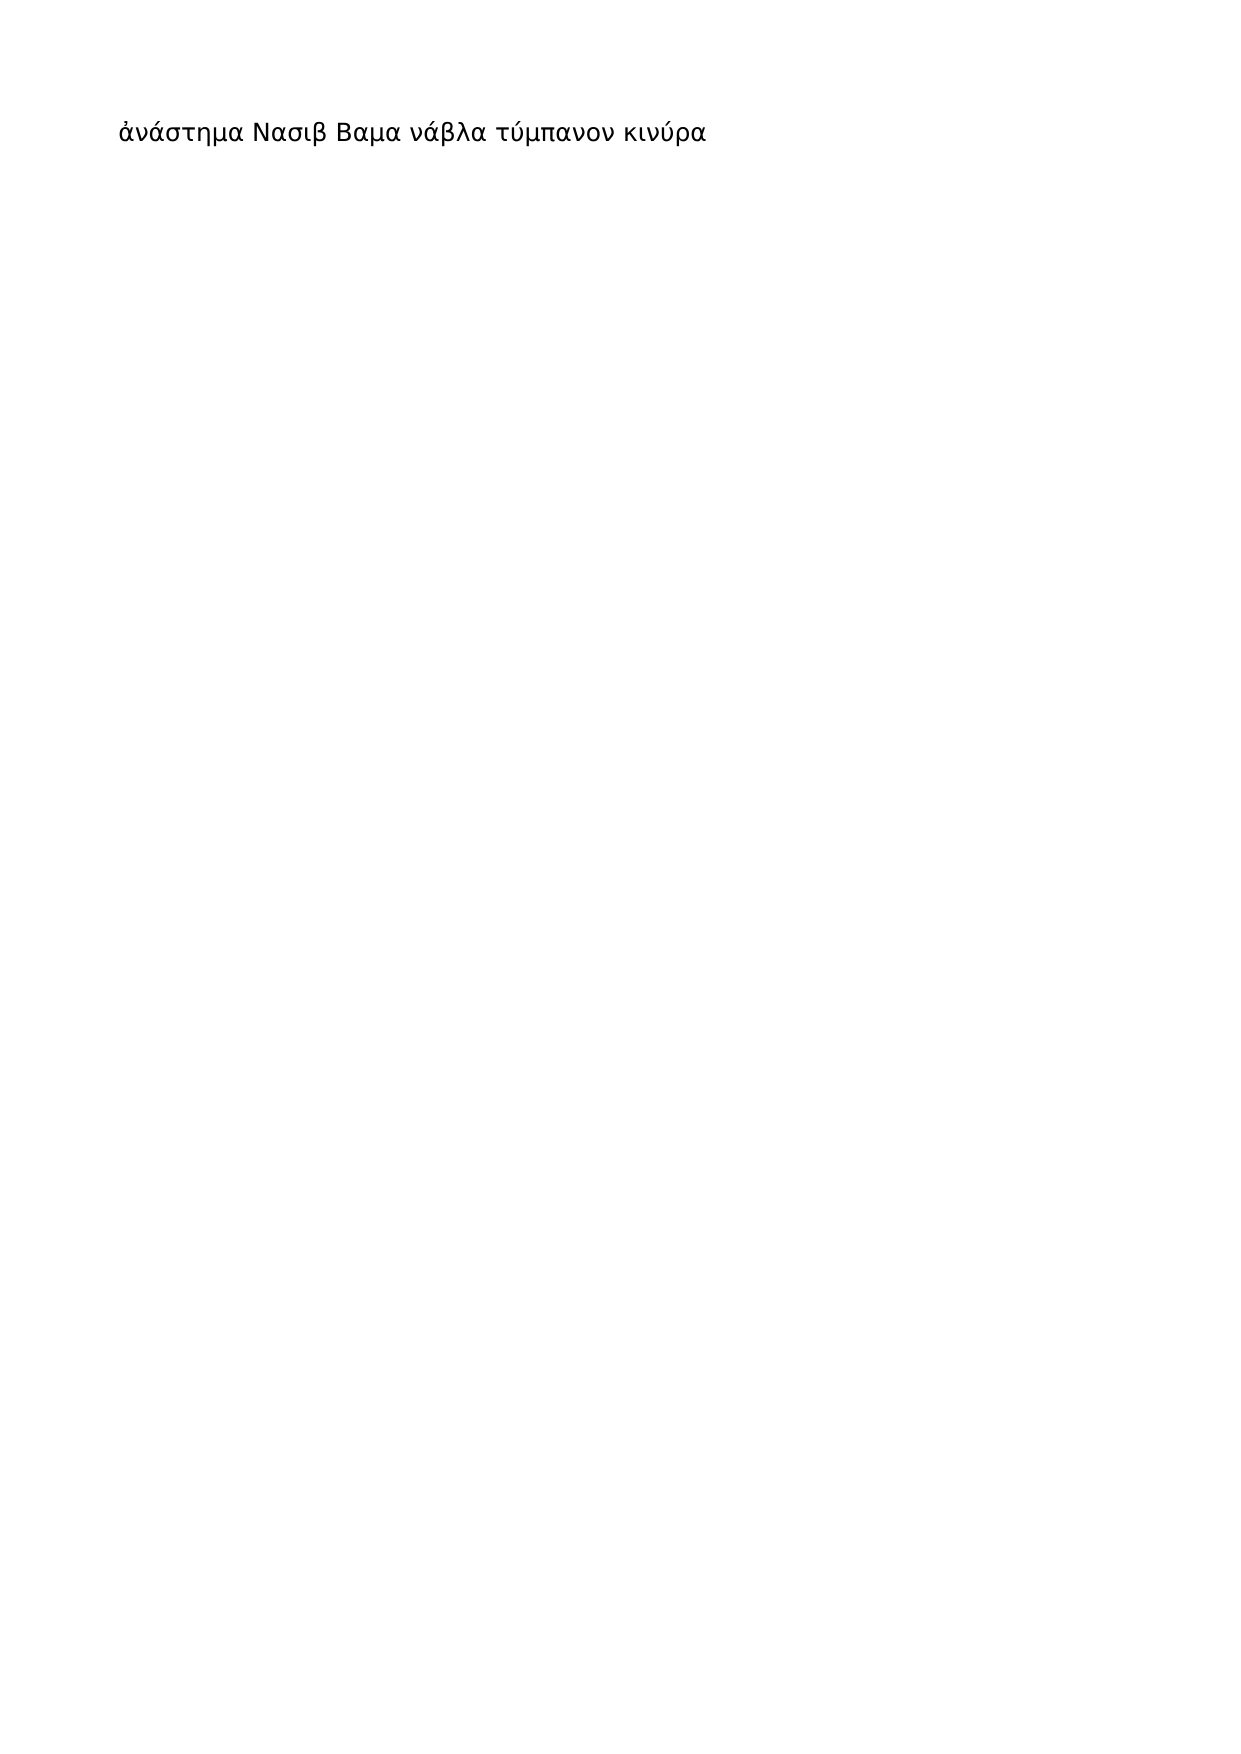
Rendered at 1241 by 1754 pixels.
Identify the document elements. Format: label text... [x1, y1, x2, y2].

text ἀνάστημα Νασιβ Βαμα νάβλα τύμπανον κινύρα [118, 118, 1122, 147]
